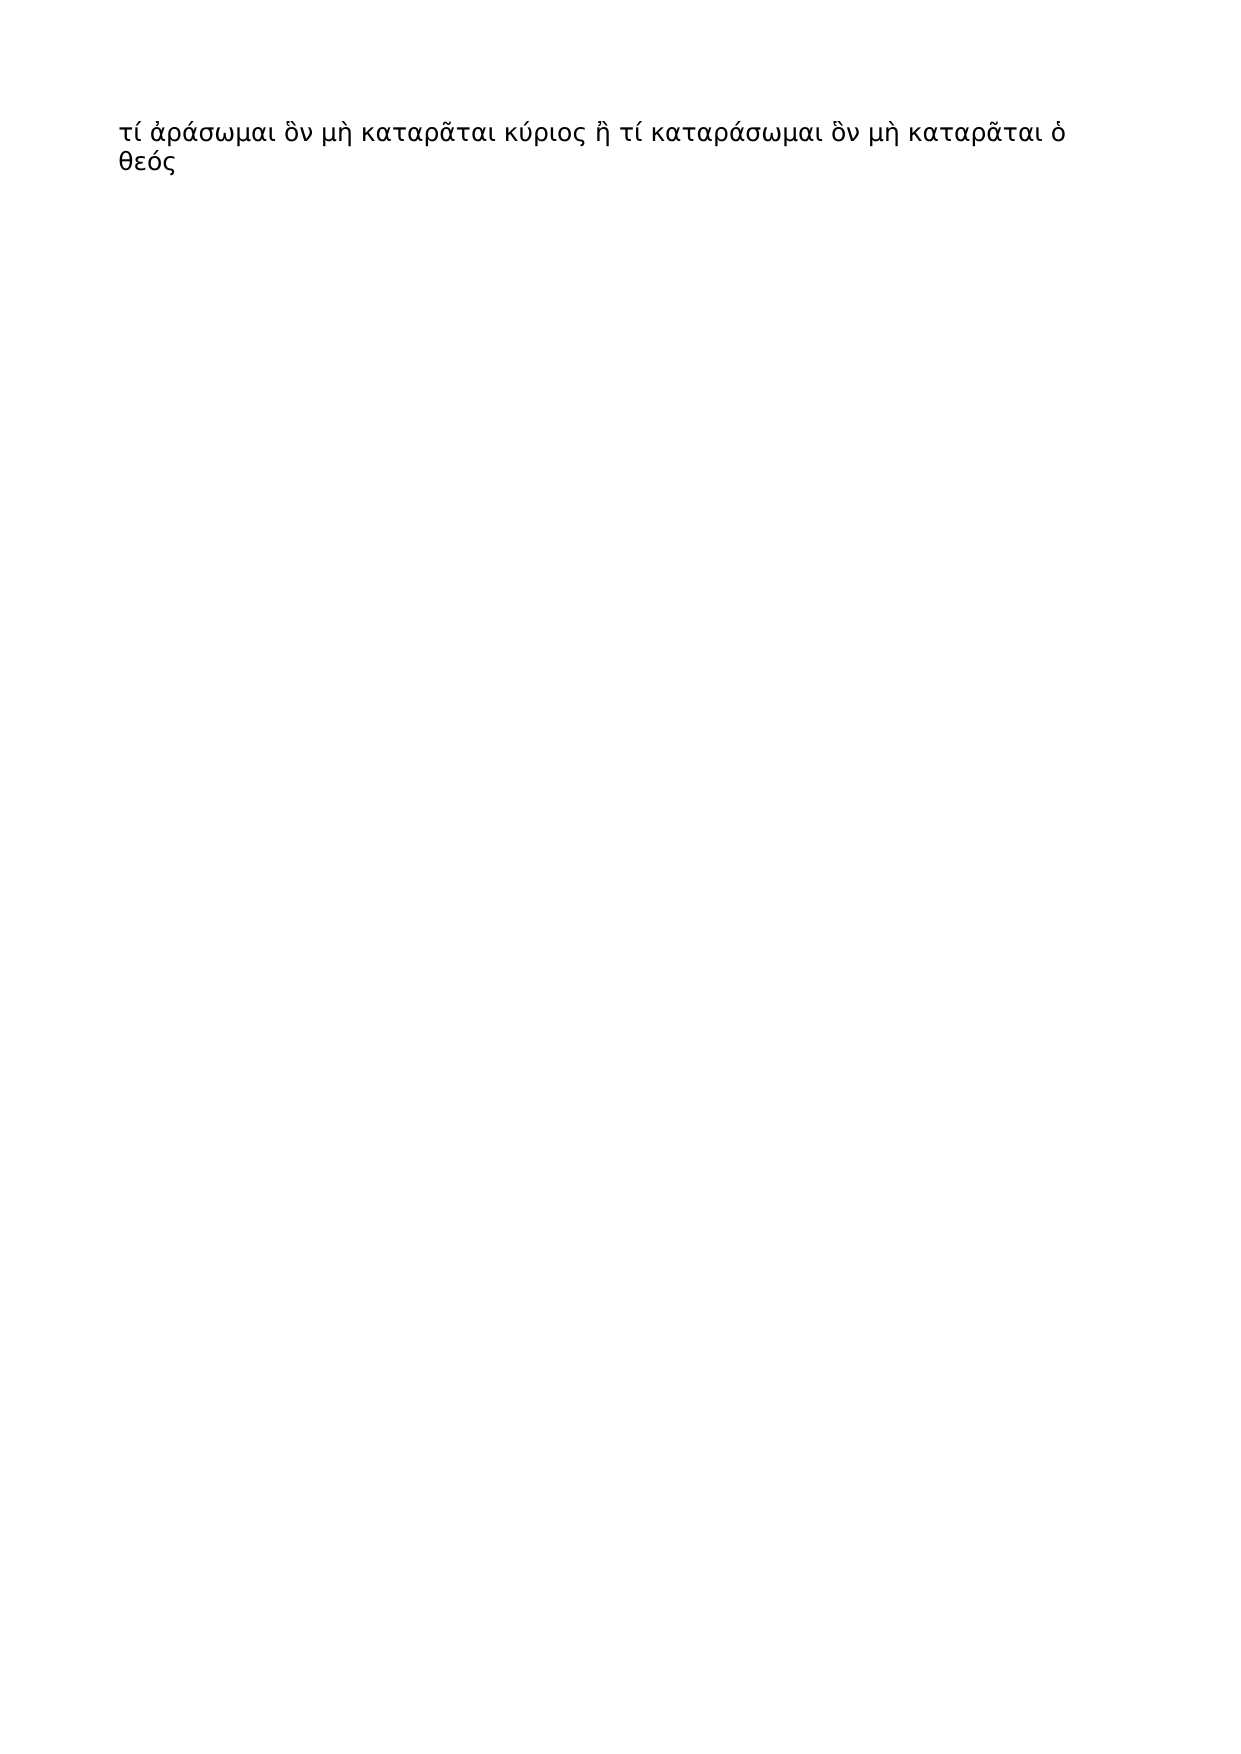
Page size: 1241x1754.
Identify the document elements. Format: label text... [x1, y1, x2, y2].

text τί ἀράσωμαι ὃν μὴ καταρᾶται κύριος ἢ τί καταράσωμαι ὃν μὴ καταρᾶται ὁ θεός [118, 118, 1122, 176]
